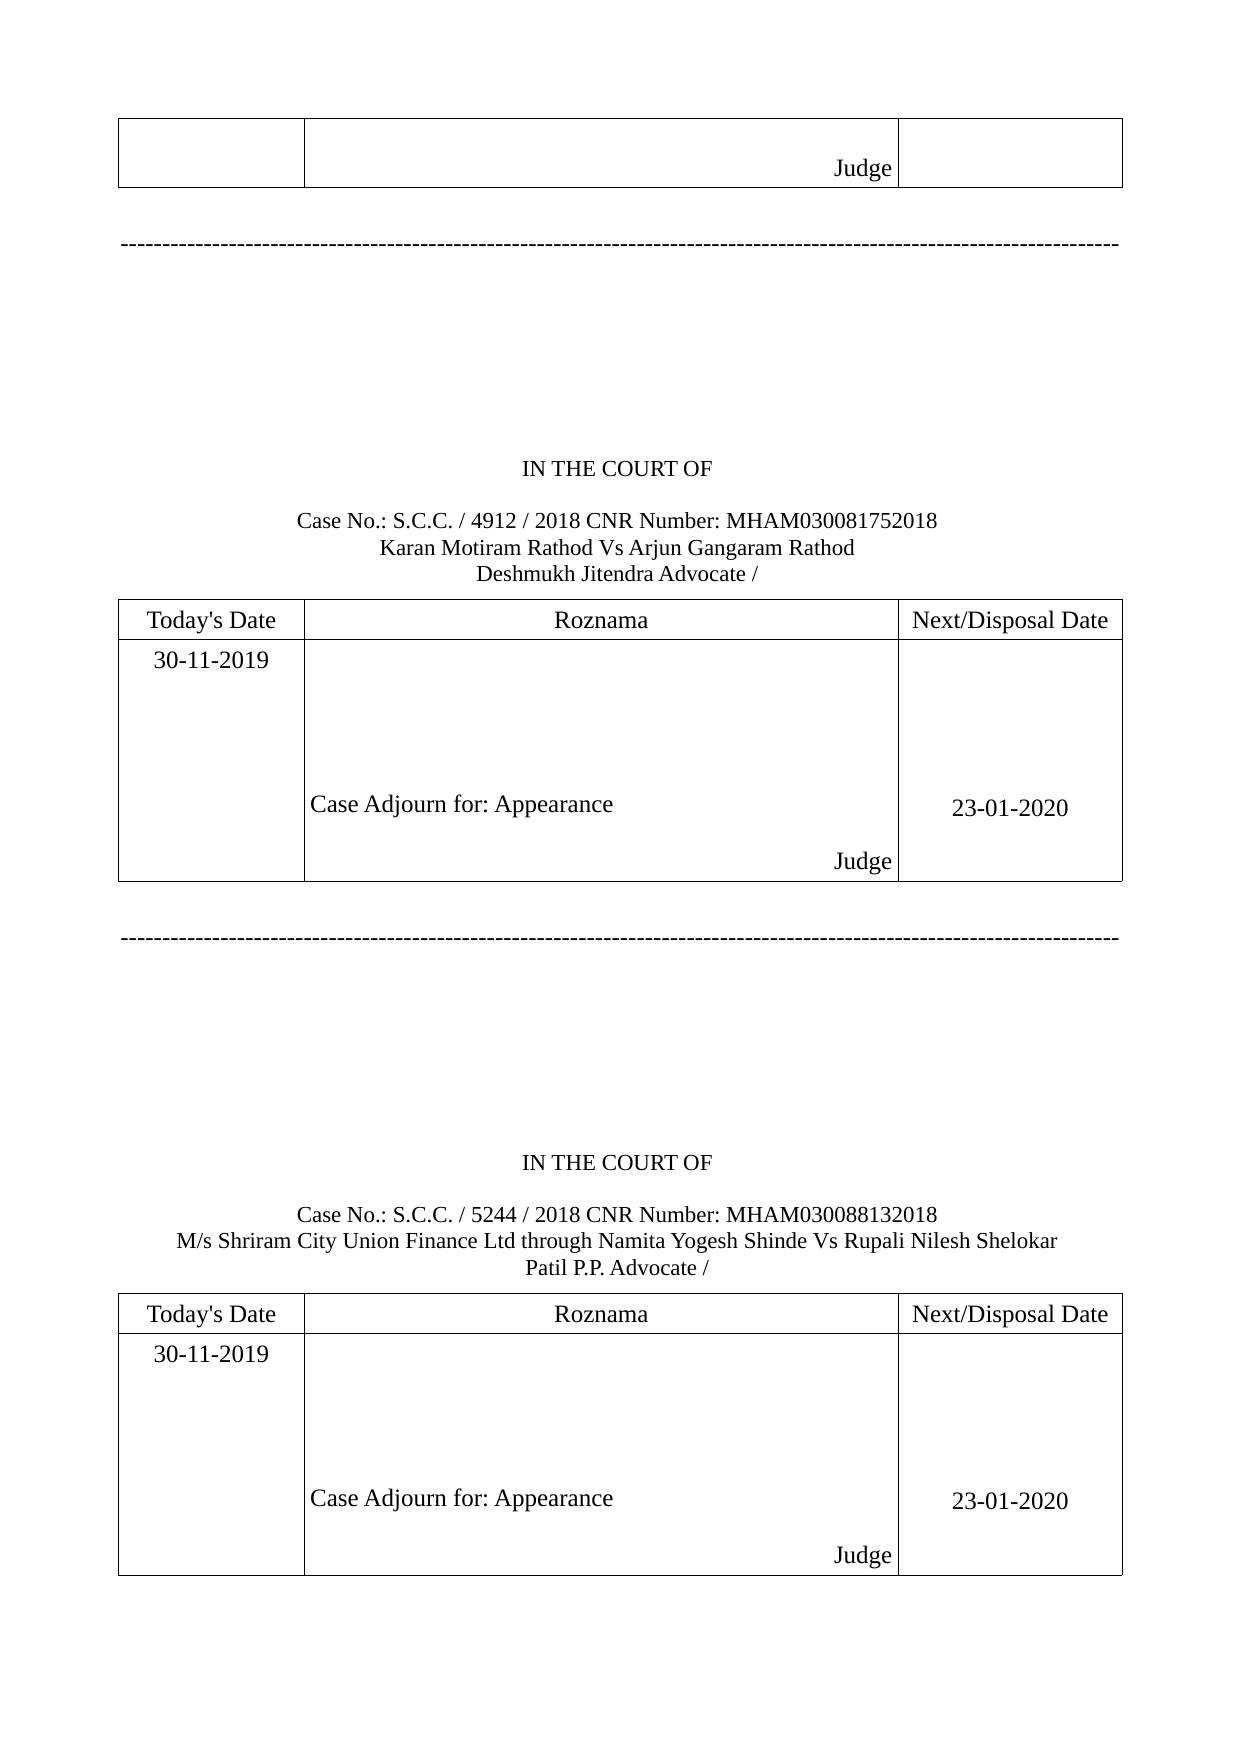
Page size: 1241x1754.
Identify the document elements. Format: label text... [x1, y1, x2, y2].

table_cell Judge [305, 119, 898, 187]
text IN THE COURT OF Case No.: S.C.C. / 5244 / 2018 CNR Number: MHAM030088132018 M/s Shriram City Union Finance Ltd through Namita Yogesh Shinde Vs Rupali Nilesh Shelokar Patil P.P. Advocate / [118, 1148, 1122, 1280]
table_header Roznama [305, 600, 898, 639]
text IN THE COURT OF Case No.: S.C.C. / 4912 / 2018 CNR Number: MHAM030081752018 Karan Motiram Rathod Vs Arjun Gangaram Rathod Deshmukh Jitendra Advocate / [118, 455, 1122, 587]
table_cell 23-01-2020 [899, 640, 1122, 881]
table_cell 30-11-2019 [119, 640, 304, 881]
text ------------------------------------------------------------------------------------------------------------------------ [118, 228, 1122, 257]
table_header Next/Disposal Date [899, 600, 1122, 639]
table_cell 23-01-2020 [899, 1334, 1122, 1575]
table_cell Case Adjourn for: Appearance Judge [305, 1334, 898, 1575]
table_cell 30-11-2019 [119, 1334, 304, 1575]
table_cell [899, 119, 1122, 187]
text ------------------------------------------------------------------------------------------------------------------------ [118, 922, 1122, 951]
table_header Next/Disposal Date [899, 1294, 1122, 1333]
table_header Today's Date [119, 600, 304, 639]
table_cell [119, 119, 304, 187]
table_header Roznama [305, 1294, 898, 1333]
table_cell Case Adjourn for: Appearance Judge [305, 640, 898, 881]
table_header Today's Date [119, 1294, 304, 1333]
